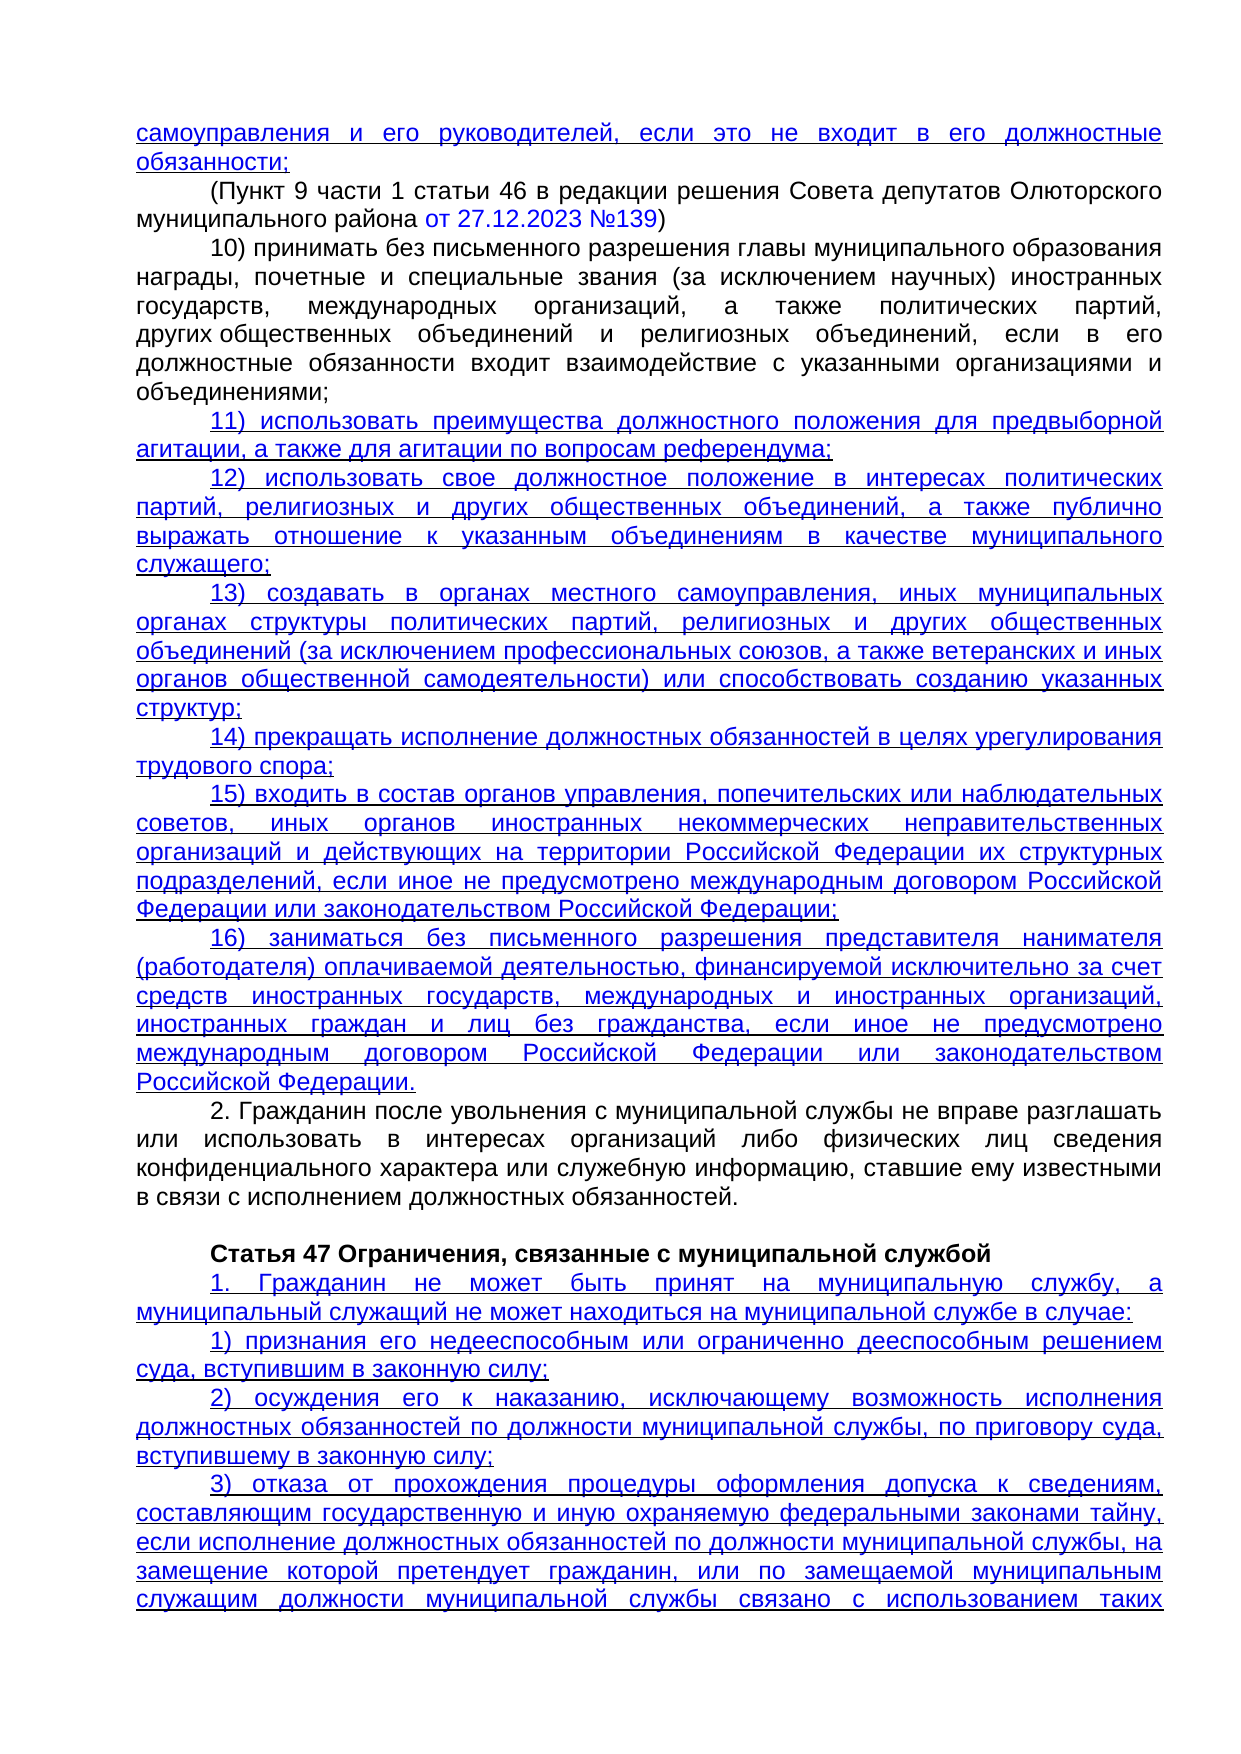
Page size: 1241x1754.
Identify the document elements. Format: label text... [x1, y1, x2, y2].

text 11) использовать преимущества должностного положения для предвыборной агитации, а также для агитации по вопросам референдума; [136, 406, 1163, 463]
text 14) прекращать исполнение должностных обязанностей в целях урегулирования трудового спора; [136, 722, 1163, 779]
text служащего; [136, 547, 1163, 578]
text Статья 47 Ограничения, связанные с муниципальной службой [136, 1239, 1163, 1268]
text организаций и действующих на территории Российской Федерации их структурных [136, 834, 1163, 862]
text 10) принимать без письменного разрешения главы муниципального образования награды, почетные и специальные звания (за исключением научных) иностранных государств, международных организаций, а также политических партий, других общественных объединений и религиозных объединений, если в его должностные обязанности входит взаимодействие с указанными организациями и объединениями; [136, 233, 1163, 406]
text 2. Гражданин после увольнения с муниципальной службы не вправе разглашать или использовать в интересах организаций либо физических лиц сведения конфиденциального характера или служебную информацию, ставшие ему известными в связи с исполнением должностных обязанностей. [136, 1096, 1163, 1211]
text Российской Федерации. [136, 1064, 1163, 1096]
text 1) признания его недееспособным или ограниченно дееспособным решением суда, вступившим в законную силу; [136, 1326, 1163, 1383]
text 16) заниматься без письменного разрешения представителя нанимателя (работодателя) оплачиваемой деятельностью, финансируемой исключительно за счет [136, 923, 1163, 977]
text если исполнение должностных обязанностей по должности муниципальной службы, на [136, 1524, 1163, 1552]
text подразделений, если иное не предусмотрено международным договором Российской [136, 863, 1163, 891]
text замещение которой претендует гражданин, или по замещаемой муниципальным [136, 1553, 1163, 1581]
text средств иностранных государств, международных и иностранных организаций, [136, 978, 1163, 1006]
text 2) осуждения его к наказанию, исключающему возможность исполнения должностных обязанностей по должности муниципальной службы, по приговору суда, [136, 1383, 1163, 1437]
text структур; [136, 691, 1163, 722]
text вступившему в законную силу; [136, 1438, 1163, 1469]
text международным договором Российской Федерации или законодательством [136, 1036, 1163, 1063]
text выражать отношение к указанным объединениям в качестве муниципального [136, 518, 1163, 546]
text органов общественной самодеятельности) или способствовать созданию указанных [136, 662, 1163, 689]
text служащим должности муниципальной службы связано с использованием таких [136, 1582, 1163, 1609]
text (Пункт 9 части 1 статьи 46 в редакции решения Совета депутатов Олюторского муниципального района от 27.12.2023 №139) [136, 176, 1163, 233]
text самоуправления и его руководителей, если это не входит в его должностные [136, 118, 1163, 143]
text иностранных граждан и лиц без гражданства, если иное не предусмотрено [136, 1007, 1163, 1034]
text 1. Гражданин не может быть принят на муниципальную службу, а муниципальный служащий не может находиться на муниципальной службе в случае: [136, 1268, 1163, 1326]
text Федерации или законодательством Российской Федерации; [136, 892, 1163, 923]
text 15) входить в состав органов управления, попечительских или наблюдательных советов, иных органов иностранных некоммерческих неправительственных [136, 779, 1163, 833]
text обязанности; [136, 144, 1163, 176]
text 3) отказа от прохождения процедуры оформления допуска к сведениям, составляющим государственную и иную охраняемую федеральными законами тайну, [136, 1469, 1163, 1523]
text 13) создавать в органах местного самоуправления, иных муниципальных органах структуры политических партий, религиозных и других общественных [136, 578, 1163, 632]
text объединений (за исключением профессиональных союзов, а также ветеранских и иных [136, 633, 1163, 661]
text 12) использовать свое должностное положение в интересах политических партий, религиозных и других общественных объединений, а также публично [136, 463, 1163, 517]
